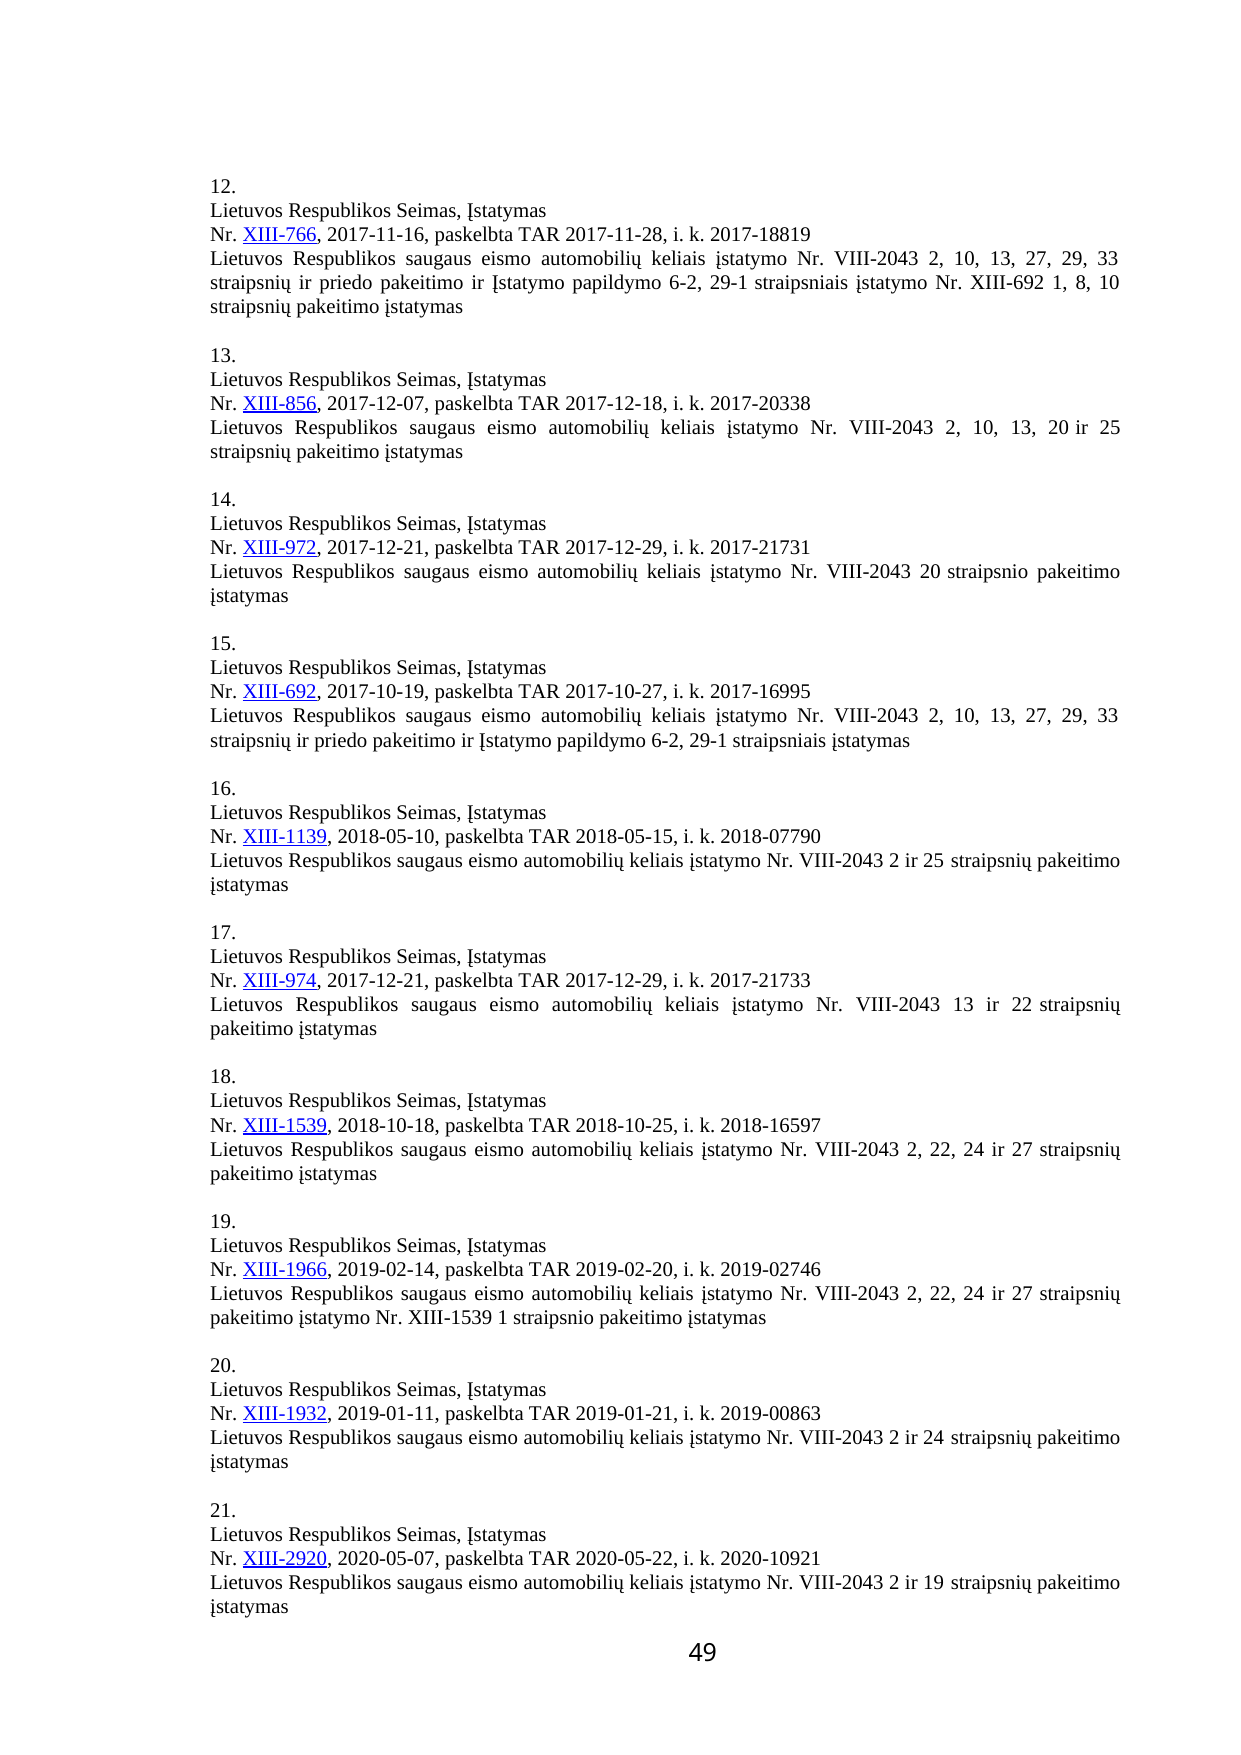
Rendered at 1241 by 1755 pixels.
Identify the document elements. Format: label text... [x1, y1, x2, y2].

text Lietuvos Respublikos saugaus eismo automobilių keliais įstatymo Nr. VIII-2043 2, 10, 13, 27, 29, 33 straipsnių ir priedo pakeitimo ir Įstatymo papildymo 6-2, 29-1 straipsniais įstatymo Nr. XIII-692 1, 8, 10 straipsnių pakeitimo įstatymas [210, 246, 1120, 318]
text 16. [210, 776, 1120, 800]
text 20. [210, 1353, 1120, 1377]
text Nr. XIII-856, 2017-12-07, paskelbta TAR 2017-12-18, i. k. 2017-20338 [210, 391, 1120, 415]
text 14. [210, 487, 1120, 511]
text Lietuvos Respublikos Seimas, Įstatymas [210, 511, 1120, 535]
text Lietuvos Respublikos saugaus eismo automobilių keliais įstatymo Nr. VIII-2043 2 ir 19 straipsnių pakeitimo įstatymas [210, 1570, 1120, 1618]
text Lietuvos Respublikos saugaus eismo automobilių keliais įstatymo Nr. VIII-2043 2, 10, 13, 20 ir 25 straipsnių pakeitimo įstatymas [210, 415, 1120, 463]
text Lietuvos Respublikos saugaus eismo automobilių keliais įstatymo Nr. VIII-2043 2, 10, 13, 27, 29, 33 straipsnių ir priedo pakeitimo ir Įstatymo papildymo 6-2, 29-1 straipsniais įstatymas [210, 703, 1120, 752]
text Lietuvos Respublikos Seimas, Įstatymas [210, 1233, 1120, 1257]
text Lietuvos Respublikos saugaus eismo automobilių keliais įstatymo Nr. VIII-2043 2, 22, 24 ir 27 straipsnių pakeitimo įstatymas [210, 1137, 1120, 1185]
text 15. [210, 631, 1120, 655]
text Lietuvos Respublikos Seimas, Įstatymas [210, 367, 1120, 391]
text Nr. XIII-2920, 2020-05-07, paskelbta TAR 2020-05-22, i. k. 2020-10921 [210, 1546, 1120, 1570]
text 18. [210, 1064, 1120, 1088]
text 21. [210, 1497, 1120, 1522]
text Nr. XIII-1139, 2018-05-10, paskelbta TAR 2018-05-15, i. k. 2018-07790 [210, 824, 1120, 848]
text Nr. XIII-1539, 2018-10-18, paskelbta TAR 2018-10-25, i. k. 2018-16597 [210, 1112, 1120, 1137]
text Nr. XIII-974, 2017-12-21, paskelbta TAR 2017-12-29, i. k. 2017-21733 [210, 968, 1120, 992]
text 12. [210, 174, 1120, 198]
text 13. [210, 342, 1120, 367]
text Nr. XIII-1932, 2019-01-11, paskelbta TAR 2019-01-21, i. k. 2019-00863 [210, 1401, 1120, 1425]
text Nr. XIII-766, 2017-11-16, paskelbta TAR 2017-11-28, i. k. 2017-18819 [210, 222, 1120, 246]
text Lietuvos Respublikos Seimas, Įstatymas [210, 1522, 1120, 1546]
text Nr. XIII-1966, 2019-02-14, paskelbta TAR 2019-02-20, i. k. 2019-02746 [210, 1257, 1120, 1281]
text Lietuvos Respublikos Seimas, Įstatymas [210, 1377, 1120, 1401]
text Lietuvos Respublikos saugaus eismo automobilių keliais įstatymo Nr. VIII-2043 2 ir 24 straipsnių pakeitimo įstatymas [210, 1425, 1120, 1473]
text Lietuvos Respublikos saugaus eismo automobilių keliais įstatymo Nr. VIII-2043 2, 22, 24 ir 27 straipsnių pakeitimo įstatymo Nr. XIII-1539 1 straipsnio pakeitimo įstatymas [210, 1281, 1120, 1329]
text Lietuvos Respublikos saugaus eismo automobilių keliais įstatymo Nr. VIII-2043 20 straipsnio pakeitimo įstatymas [210, 559, 1120, 607]
text Lietuvos Respublikos Seimas, Įstatymas [210, 944, 1120, 968]
text Lietuvos Respublikos Seimas, Įstatymas [210, 198, 1120, 222]
text Lietuvos Respublikos saugaus eismo automobilių keliais įstatymo Nr. VIII-2043 13 ir 22 straipsnių pakeitimo įstatymas [210, 992, 1120, 1040]
text 19. [210, 1209, 1120, 1233]
text Lietuvos Respublikos saugaus eismo automobilių keliais įstatymo Nr. VIII-2043 2 ir 25 straipsnių pakeitimo įstatymas [210, 848, 1120, 896]
text Lietuvos Respublikos Seimas, Įstatymas [210, 655, 1120, 679]
text Lietuvos Respublikos Seimas, Įstatymas [210, 1088, 1120, 1112]
text Lietuvos Respublikos Seimas, Įstatymas [210, 800, 1120, 824]
text 17. [210, 920, 1120, 944]
text Nr. XIII-972, 2017-12-21, paskelbta TAR 2017-12-29, i. k. 2017-21731 [210, 535, 1120, 559]
text Nr. XIII-692, 2017-10-19, paskelbta TAR 2017-10-27, i. k. 2017-16995 [210, 679, 1120, 703]
